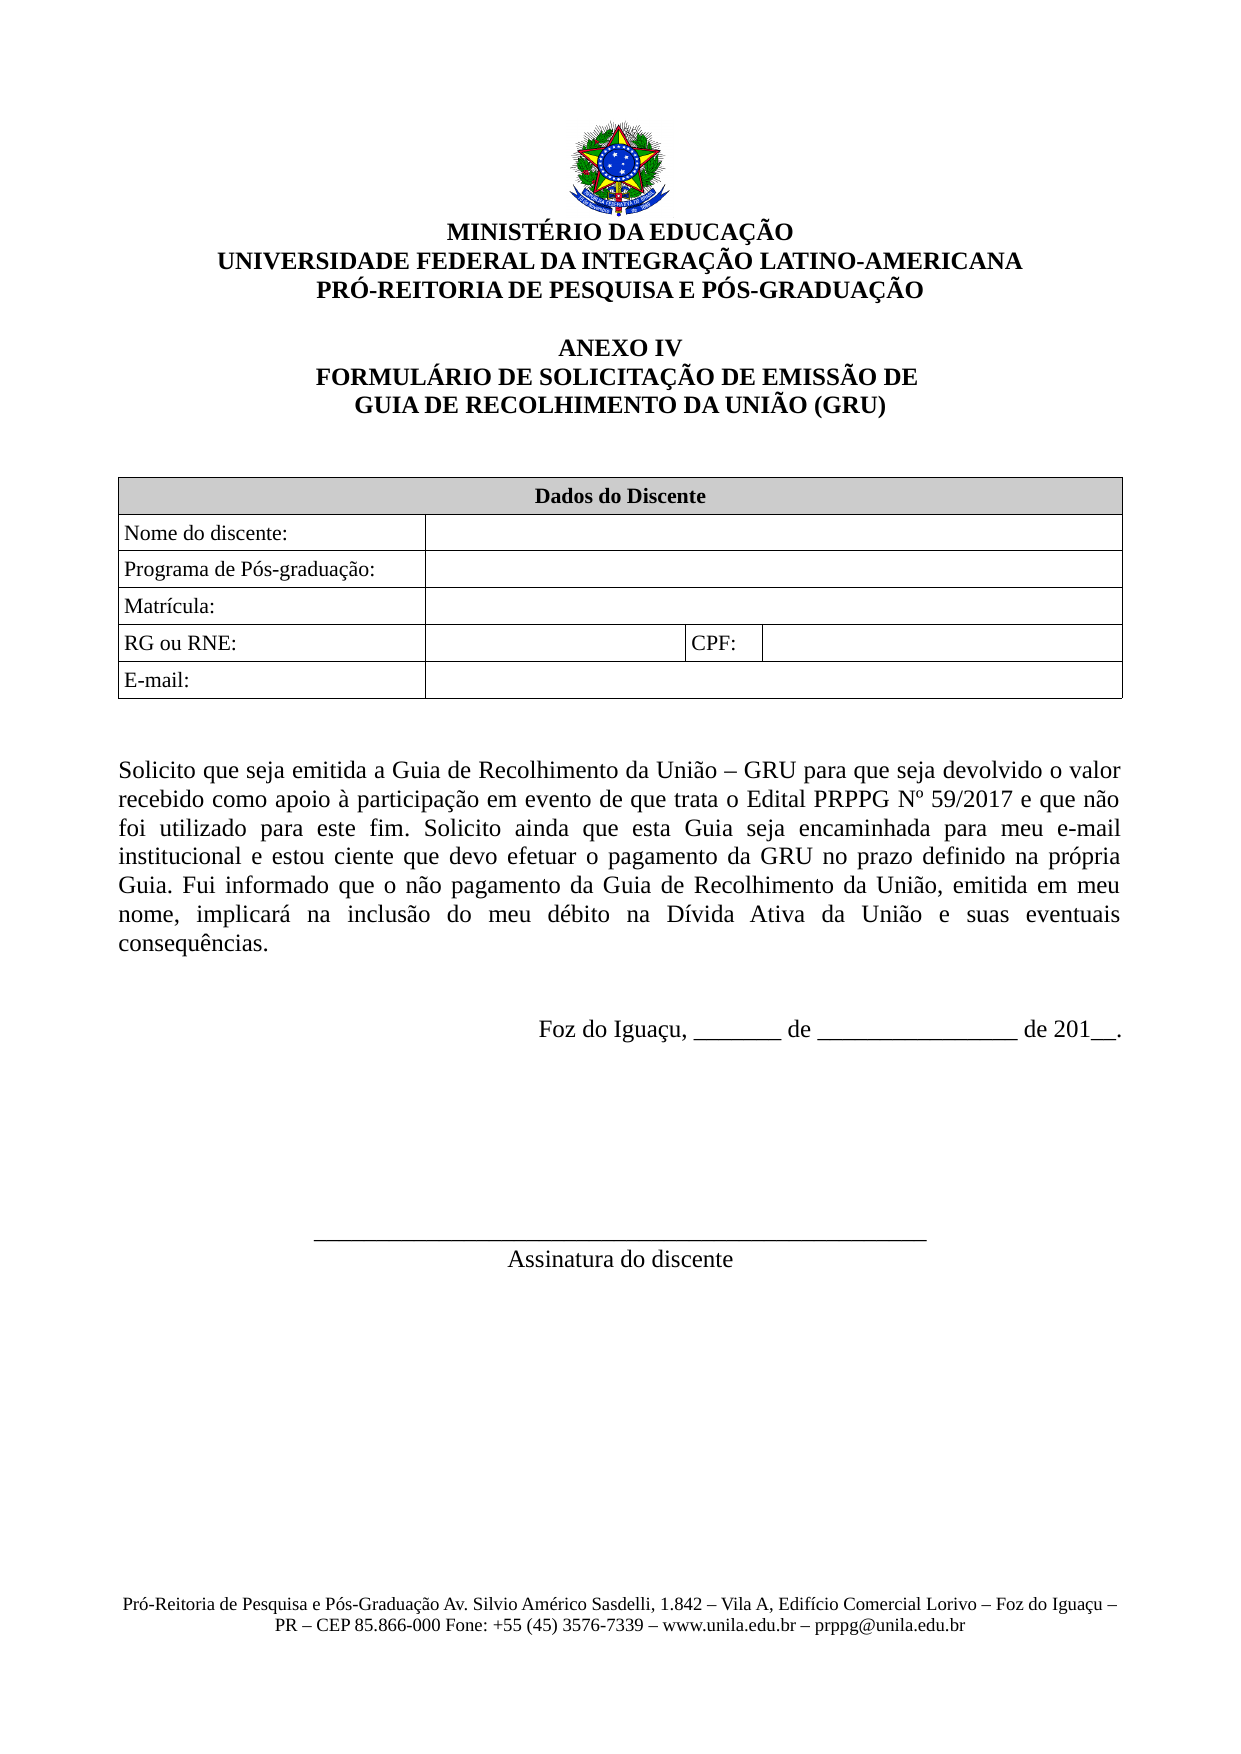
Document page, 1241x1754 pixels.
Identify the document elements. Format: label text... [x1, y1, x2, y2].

table_cell CPF: [686, 625, 762, 661]
table_cell [763, 625, 1122, 661]
table_cell [426, 625, 685, 661]
subtitle ANEXO IV [118, 333, 1122, 362]
table_cell Programa de Pós-graduação: [119, 551, 425, 587]
table_cell [426, 588, 1122, 624]
table_cell [426, 551, 1122, 587]
table_cell RG ou RNE: [119, 625, 425, 661]
text Solicito que seja emitida a Guia de Recolhimento da União – GRU para que seja devolvido o valor recebido como apoio à participação em evento de que trata o Edital PRPPG Nº 59/2017 e que não foi utilizado para este fim. Solicito ainda que esta Guia seja encaminhada para meu e-mail institucional e estou ciente que devo efetuar o pagamento da GRU no prazo definido na própria Guia. Fui informado que o não pagamento da Guia de Recolhimento da União, emitida em meu nome, implicará na inclusão do meu débito na Dívida Ativa da União e suas eventuais consequências. [118, 755, 1122, 956]
text Assinatura do discente [118, 1244, 1122, 1273]
list FORMULÁRIO DE SOLICITAÇÃO DE EMISSÃO DE [118, 362, 1122, 391]
table_header Dados do Discente [119, 478, 1122, 514]
table_cell Matrícula: [119, 588, 425, 624]
list GUIA DE RECOLHIMENTO DA UNIÃO (GRU) [118, 391, 1122, 419]
table_cell [426, 515, 1122, 550]
table_cell [426, 662, 1122, 697]
table_cell E-mail: [119, 662, 425, 697]
text _________________________________________________ [118, 1215, 1122, 1244]
table_cell Nome do discente: [119, 515, 425, 550]
text Foz do Iguaçu, _______ de ________________ de 201__. [118, 1014, 1122, 1043]
